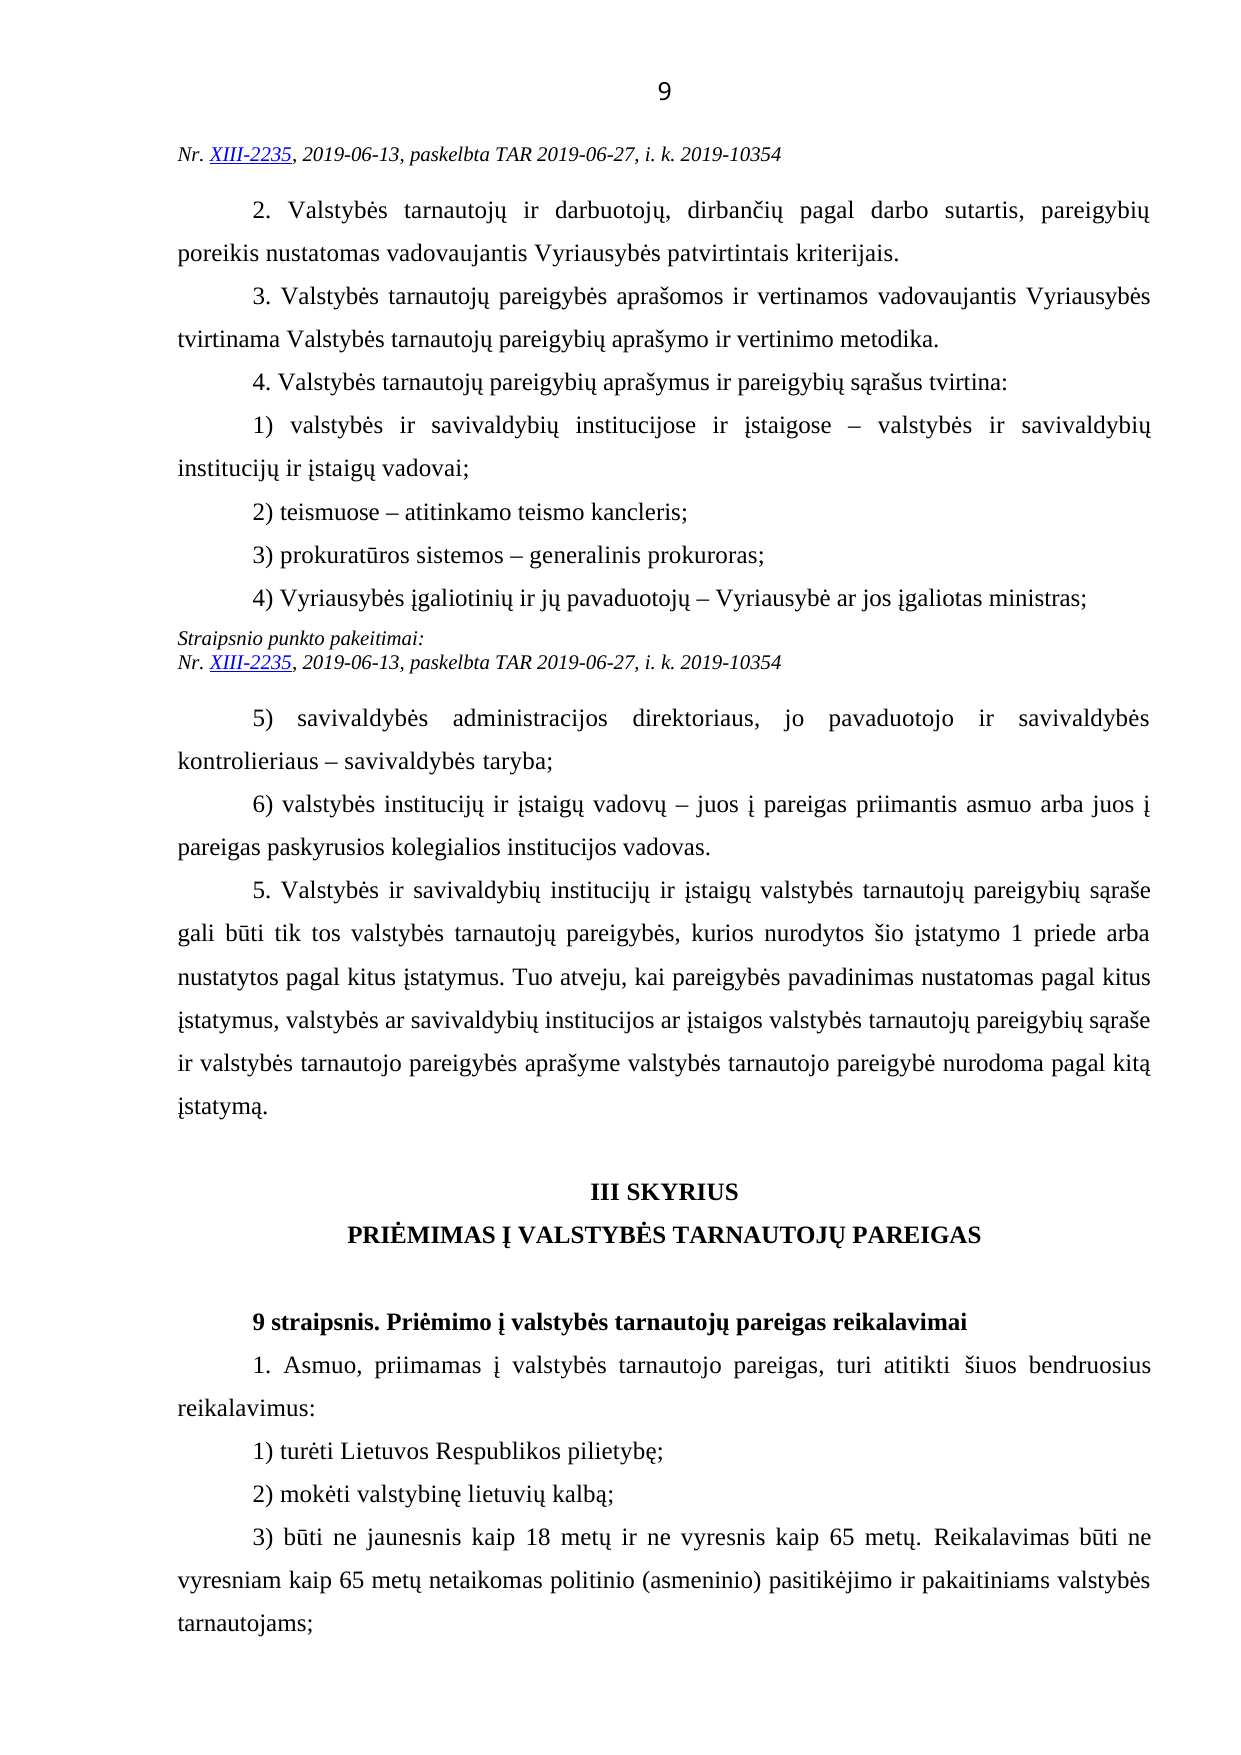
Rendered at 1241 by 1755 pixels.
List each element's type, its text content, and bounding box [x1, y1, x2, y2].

text 2) mokėti valstybinę lietuvių kalbą; [177, 1479, 1152, 1508]
subtitle III SKYRIUS [177, 1177, 1152, 1206]
text 1) valstybės ir savivaldybių institucijose ir įstaigose – valstybės ir savivaldybių institucijų ir įstaigų vadovai; [177, 410, 1152, 482]
text 3) būti ne jaunesnis kaip 18 metų ir ne vyresnis kaip 65 metų. Reikalavimas būti ne vyresniam kaip 65 metų netaikomas politinio (asmeninio) pasitikėjimo ir pakaitiniams valstybės tarnautojams; [177, 1522, 1152, 1637]
text 3. Valstybės tarnautojų pareigybės aprašomos ir vertinamos vadovaujantis Vyriausybės tvirtinama Valstybės tarnautojų pareigybių aprašymo ir vertinimo metodika. [177, 281, 1152, 353]
text 4. Valstybės tarnautojų pareigybių aprašymus ir pareigybių sąrašus tvirtina: [177, 367, 1152, 396]
text 4) Vyriausybės įgaliotinių ir jų pavaduotojų – Vyriausybė ar jos įgaliotas ministras; [177, 583, 1152, 612]
text Nr. XIII-2235, 2019-06-13, paskelbta TAR 2019-06-27, i. k. 2019-10354 [177, 650, 1152, 674]
text 2. Valstybės tarnautojų ir darbuotojų, dirbančių pagal darbo sutartis, pareigybių poreikis nustatomas vadovaujantis Vyriausybės patvirtintais kriterijais. [177, 195, 1152, 267]
text 9 straipsnis. Priėmimo į valstybės tarnautojų pareigas reikalavimai [177, 1307, 1152, 1335]
subtitle PRIĖMIMAS Į VALSTYBĖS TARNAUTOJŲ PAREIGAS [177, 1220, 1152, 1249]
text 1. Asmuo, priimamas į valstybės tarnautojo pareigas, turi atitikti šiuos bendruosius reikalavimus: [177, 1350, 1152, 1422]
text 5. Valstybės ir savivaldybių institucijų ir įstaigų valstybės tarnautojų pareigybių sąraše gali būti tik tos valstybės tarnautojų pareigybės, kurios nurodytos šio įstatymo 1 priede arba nustatytos pagal kitus įstatymus. Tuo atveju, kai pareigybės pavadinimas nustatomas pagal kitus įstatymus, valstybės ar savivaldybių institucijos ar įstaigos valstybės tarnautojų pareigybių sąraše ir valstybės tarnautojo pareigybės aprašyme valstybės tarnautojo pareigybė nurodoma pagal kitą įstatymą. [177, 875, 1152, 1120]
text Straipsnio punkto pakeitimai: [177, 626, 1152, 650]
text 1) turėti Lietuvos Respublikos pilietybę; [177, 1436, 1152, 1465]
text 3) prokuratūros sistemos – generalinis prokuroras; [177, 540, 1152, 568]
text 6) valstybės institucijų ir įstaigų vadovų – juos į pareigas priimantis asmuo arba juos į pareigas paskyrusios kolegialios institucijos vadovas. [177, 789, 1152, 861]
text Nr. XIII-2235, 2019-06-13, paskelbta TAR 2019-06-27, i. k. 2019-10354 [177, 142, 1152, 166]
text 5) savivaldybės administracijos direktoriaus, jo pavaduotojo ir savivaldybės kontrolieriaus – savivaldybės taryba; [177, 703, 1152, 775]
text 2) teismuose – atitinkamo teismo kancleris; [177, 497, 1152, 525]
